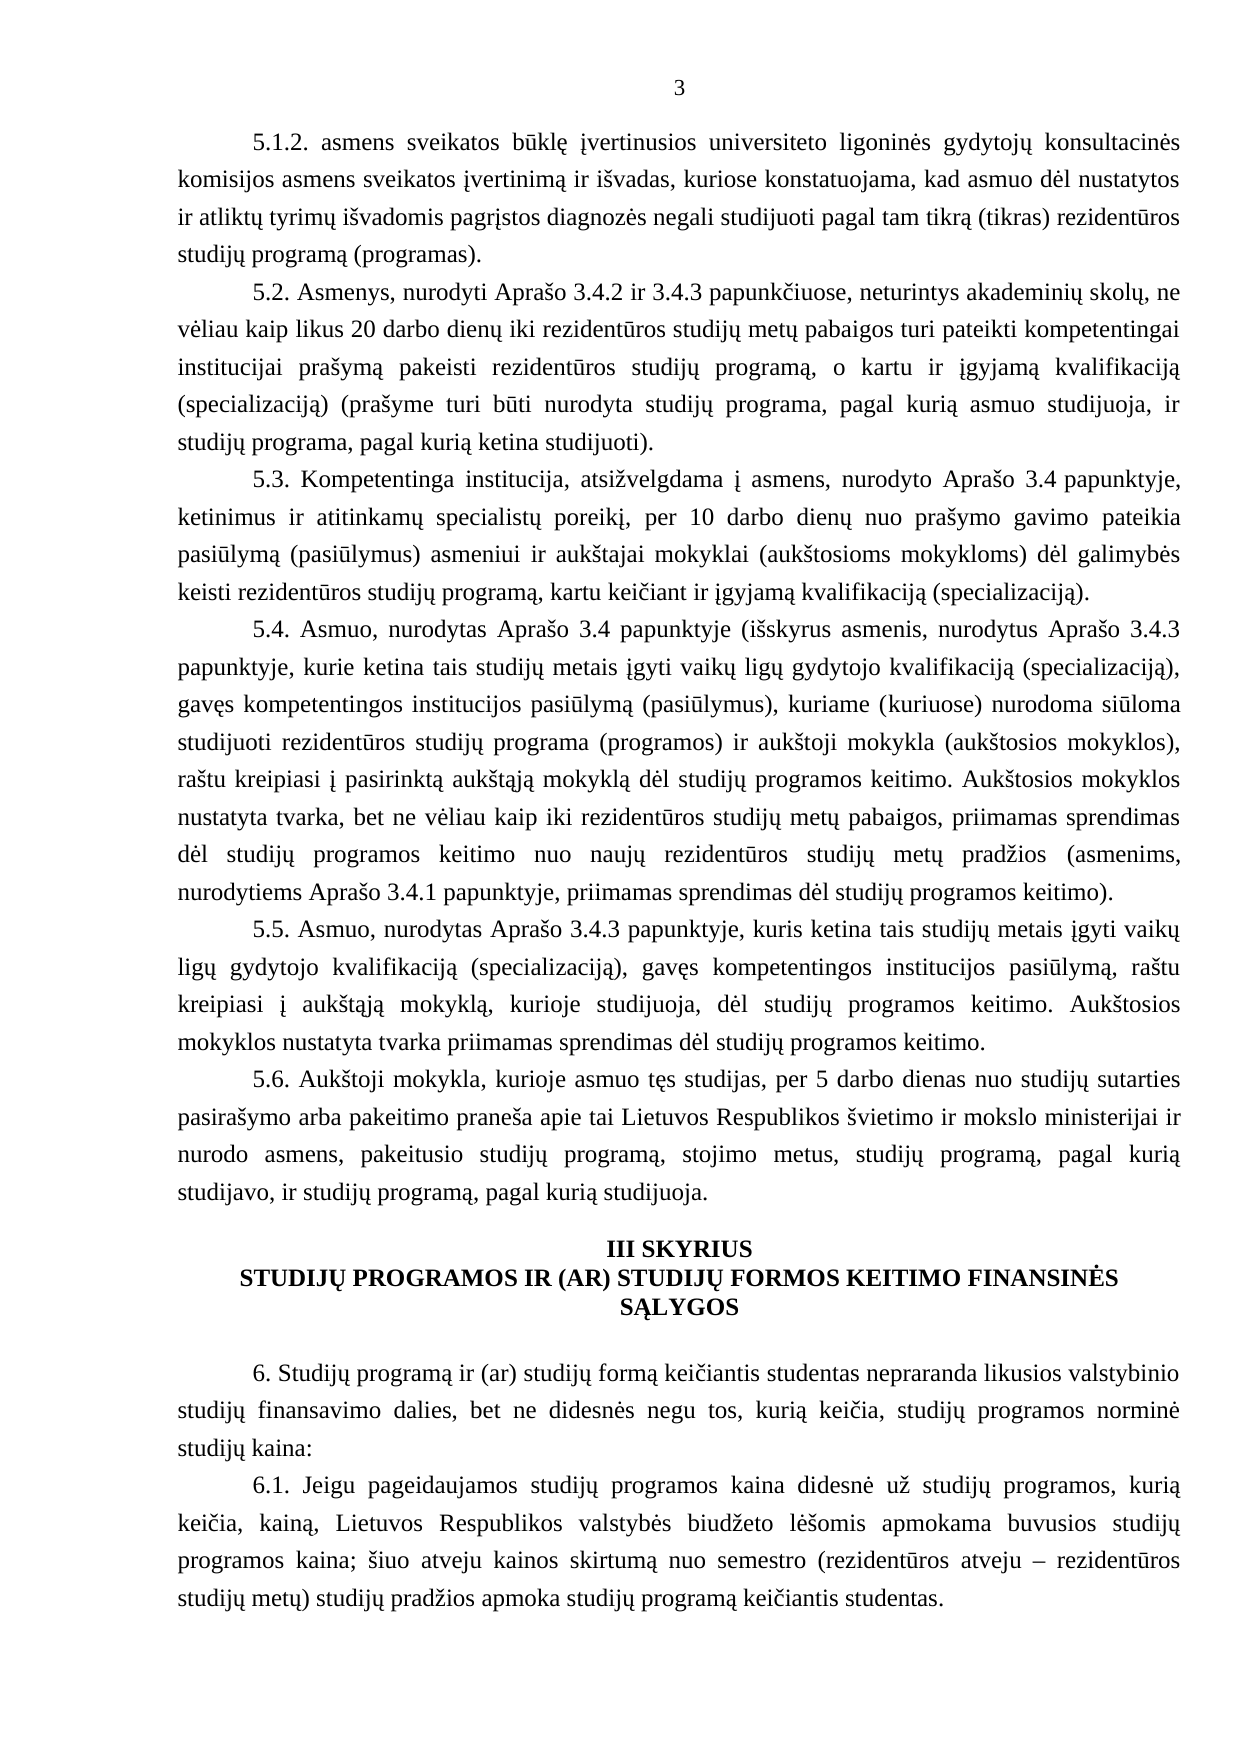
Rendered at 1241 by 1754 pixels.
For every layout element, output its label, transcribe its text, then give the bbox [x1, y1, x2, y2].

text 5.6. Aukštoji mokykla, kurioje asmuo tęs studijas, per 5 darbo dienas nuo studijų sutarties pasirašymo arba pakeitimo praneša apie tai Lietuvos Respublikos švietimo ir mokslo ministerijai ir nurodo asmens, pakeitusio studijų programą, stojimo metus, studijų programą, pagal kurią studijavo, ir studijų programą, pagal kurią studijuoja. [177, 1056, 1181, 1206]
text 6.1. Jeigu pageidaujamos studijų programos kaina didesnė už studijų programos, kurią keičia, kainą, Lietuvos Respublikos valstybės biudžeto lėšomis apmokama buvusios studijų programos kaina; šiuo atveju kainos skirtumą nuo semestro (rezidentūros atveju – rezidentūros studijų metų) studijų pradžios apmoka studijų programą keičiantis studentas. [177, 1462, 1181, 1612]
text 6. Studijų programą ir (ar) studijų formą keičiantis studentas nepraranda likusios valstybinio studijų finansavimo dalies, bet ne didesnės negu tos, kurią keičia, studijų programos norminė studijų kaina: [177, 1349, 1181, 1462]
text STUDIJŲ PROGRAMOS IR (AR) STUDIJŲ FORMOS KEITIMO FINANSINĖS SĄLYGOS [177, 1263, 1181, 1321]
text 5.3. Kompetentinga institucija, atsižvelgdama į asmens, nurodyto Aprašo 3.4 papunktyje, ketinimus ir atitinkamų specialistų poreikį, per 10 darbo dienų nuo prašymo gavimo pateikia pasiūlymą (pasiūlymus) asmeniui ir aukštajai mokyklai (aukštosioms mokykloms) dėl galimybės keisti rezidentūros studijų programą, kartu keičiant ir įgyjamą kvalifikaciją (specializaciją). [177, 456, 1181, 606]
text 5.5. Asmuo, nurodytas Aprašo 3.4.3 papunktyje, kuris ketina tais studijų metais įgyti vaikų ligų gydytojo kvalifikaciją (specializaciją), gavęs kompetentingos institucijos pasiūlymą, raštu kreipiasi į aukštąją mokyklą, kurioje studijuoja, dėl studijų programos keitimo. Aukštosios mokyklos nustatyta tvarka priimamas sprendimas dėl studijų programos keitimo. [177, 906, 1181, 1056]
text 5.2. Asmenys, nurodyti Aprašo 3.4.2 ir 3.4.3 papunkčiuose, neturintys akademinių skolų, ne vėliau kaip likus 20 darbo dienų iki rezidentūros studijų metų pabaigos turi pateikti kompetentingai institucijai prašymą pakeisti rezidentūros studijų programą, o kartu ir įgyjamą kvalifikaciją (specializaciją) (prašyme turi būti nurodyta studijų programa, pagal kurią asmuo studijuoja, ir studijų programa, pagal kurią ketina studijuoti). [177, 268, 1181, 456]
text 5.4. Asmuo, nurodytas Aprašo 3.4 papunktyje (išskyrus asmenis, nurodytus Aprašo 3.4.3 papunktyje, kurie ketina tais studijų metais įgyti vaikų ligų gydytojo kvalifikaciją (specializaciją), gavęs kompetentingos institucijos pasiūlymą (pasiūlymus), kuriame (kuriuose) nurodoma siūloma studijuoti rezidentūros studijų programa (programos) ir aukštoji mokykla (aukštosios mokyklos), raštu kreipiasi į pasirinktą aukštąją mokyklą dėl studijų programos keitimo. Aukštosios mokyklos nustatyta tvarka, bet ne vėliau kaip iki rezidentūros studijų metų pabaigos, priimamas sprendimas dėl studijų programos keitimo nuo naujų rezidentūros studijų metų pradžios (asmenims, nurodytiems Aprašo 3.4.1 papunktyje, priimamas sprendimas dėl studijų programos keitimo). [177, 606, 1181, 906]
text III SKYRIUS [177, 1234, 1181, 1263]
text 5.1.2. asmens sveikatos būklę įvertinusios universiteto ligoninės gydytojų konsultacinės komisijos asmens sveikatos įvertinimą ir išvadas, kuriose konstatuojama, kad asmuo dėl nustatytos ir atliktų tyrimų išvadomis pagrįstos diagnozės negali studijuoti pagal tam tikrą (tikras) rezidentūros studijų programą (programas). [177, 118, 1181, 268]
